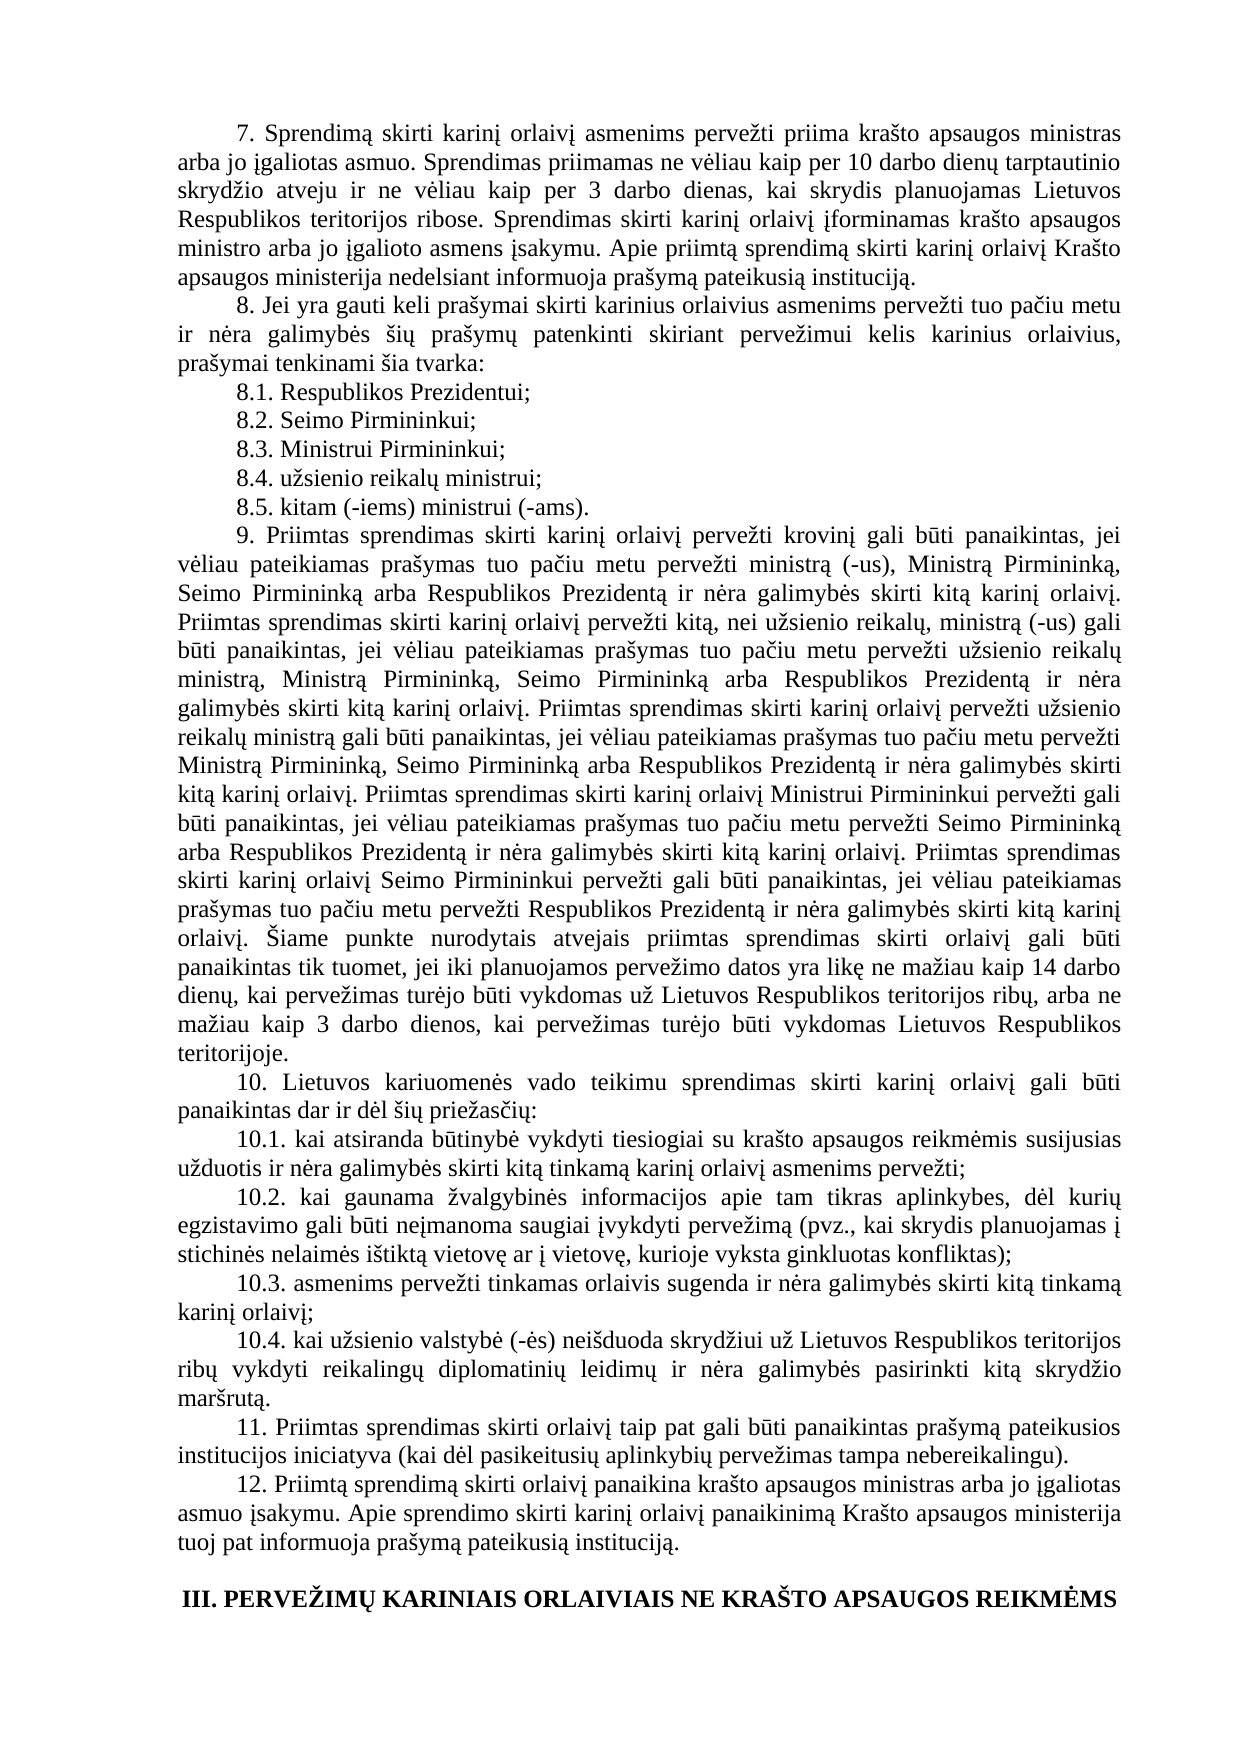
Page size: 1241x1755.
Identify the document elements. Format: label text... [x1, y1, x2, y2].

text 8. Jei yra gauti keli prašymai skirti karinius orlaivius asmenims pervežti tuo pačiu metu ir nėra galimybės šių prašymų patenkinti skiriant pervežimui kelis karinius orlaivius, prašymai tenkinami šia tvarka: [177, 291, 1122, 377]
text 8.4. užsienio reikalų ministrui; [177, 463, 1122, 492]
text 7. Sprendimą skirti karinį orlaivį asmenims pervežti priima krašto apsaugos ministras arba jo įgaliotas asmuo. Sprendimas priimamas ne vėliau kaip per 10 darbo dienų tarptautinio skrydžio atveju ir ne vėliau kaip per 3 darbo dienas, kai skrydis planuojamas Lietuvos Respublikos teritorijos ribose. Sprendimas skirti karinį orlaivį įforminamas krašto apsaugos ministro arba jo įgalioto asmens įsakymu. Apie priimtą sprendimą skirti karinį orlaivį Krašto apsaugos ministerija nedelsiant informuoja prašymą pateikusią instituciją. [177, 118, 1122, 291]
text 10.4. kai užsienio valstybė (-ės) neišduoda skrydžiui už Lietuvos Respublikos teritorijos ribų vykdyti reikalingų diplomatinių leidimų ir nėra galimybės pasirinkti kitą skrydžio maršrutą. [177, 1326, 1122, 1412]
text 8.5. kitam (-iems) ministrui (-ams). [177, 492, 1122, 521]
text 9. Priimtas sprendimas skirti karinį orlaivį pervežti krovinį gali būti panaikintas, jei vėliau pateikiamas prašymas tuo pačiu metu pervežti ministrą (-us), Ministrą Pirmininką, Seimo Pirmininką arba Respublikos Prezidentą ir nėra galimybės skirti kitą karinį orlaivį. Priimtas sprendimas skirti karinį orlaivį pervežti kitą, nei užsienio reikalų, ministrą (-us) gali būti panaikintas, jei vėliau pateikiamas prašymas tuo pačiu metu pervežti užsienio reikalų ministrą, Ministrą Pirmininką, Seimo Pirmininką arba Respublikos Prezidentą ir nėra galimybės skirti kitą karinį orlaivį. Priimtas sprendimas skirti karinį orlaivį pervežti užsienio reikalų ministrą gali būti panaikintas, jei vėliau pateikiamas prašymas tuo pačiu metu pervežti Ministrą Pirmininką, Seimo Pirmininką arba Respublikos Prezidentą ir nėra galimybės skirti kitą karinį orlaivį. Priimtas sprendimas skirti karinį orlaivį Ministrui Pirmininkui pervežti gali būti panaikintas, jei vėliau pateikiamas prašymas tuo pačiu metu pervežti Seimo Pirmininką arba Respublikos Prezidentą ir nėra galimybės skirti kitą karinį orlaivį. Priimtas sprendimas skirti karinį orlaivį Seimo Pirmininkui pervežti gali būti panaikintas, jei vėliau pateikiamas prašymas tuo pačiu metu pervežti Respublikos Prezidentą ir nėra galimybės skirti kitą karinį orlaivį. Šiame punkte nurodytais atvejais priimtas sprendimas skirti orlaivį gali būti panaikintas tik tuomet, jei iki planuojamos pervežimo datos yra likę ne mažiau kaip 14 darbo dienų, kai pervežimas turėjo būti vykdomas už Lietuvos Respublikos teritorijos ribų, arba ne mažiau kaip 3 darbo dienos, kai pervežimas turėjo būti vykdomas Lietuvos Respublikos teritorijoje. [177, 521, 1122, 1067]
text 8.2. Seimo Pirmininkui; [177, 406, 1122, 434]
text 8.3. Ministrui Pirmininkui; [177, 434, 1122, 463]
text 10. Lietuvos kariuomenės vado teikimu sprendimas skirti karinį orlaivį gali būti panaikintas dar ir dėl šių priežasčių: [177, 1067, 1122, 1124]
text 12. Priimtą sprendimą skirti orlaivį panaikina krašto apsaugos ministras arba jo įgaliotas asmuo įsakymu. Apie sprendimo skirti karinį orlaivį panaikinimą Krašto apsaugos ministerija tuoj pat informuoja prašymą pateikusią instituciją. [177, 1469, 1122, 1556]
text 10.1. kai atsiranda būtinybė vykdyti tiesiogiai su krašto apsaugos reikmėmis susijusias užduotis ir nėra galimybės skirti kitą tinkamą karinį orlaivį asmenims pervežti; [177, 1124, 1122, 1182]
text 8.1. Respublikos Prezidentui; [177, 377, 1122, 406]
text 11. Priimtas sprendimas skirti orlaivį taip pat gali būti panaikintas prašymą pateikusios institucijos iniciatyva (kai dėl pasikeitusių aplinkybių pervežimas tampa nebereikalingu). [177, 1412, 1122, 1469]
text 10.3. asmenims pervežti tinkamas orlaivis sugenda ir nėra galimybės skirti kitą tinkamą karinį orlaivį; [177, 1268, 1122, 1326]
text III. PERVEŽIMŲ KARINIAIS ORLAIVIAIS NE KRAŠTO APSAUGOS REIKMĖMS [177, 1584, 1122, 1613]
text 10.2. kai gaunama žvalgybinės informacijos apie tam tikras aplinkybes, dėl kurių egzistavimo gali būti neįmanoma saugiai įvykdyti pervežimą (pvz., kai skrydis planuojamas į stichinės nelaimės ištiktą vietovę ar į vietovę, kurioje vyksta ginkluotas konfliktas); [177, 1182, 1122, 1268]
